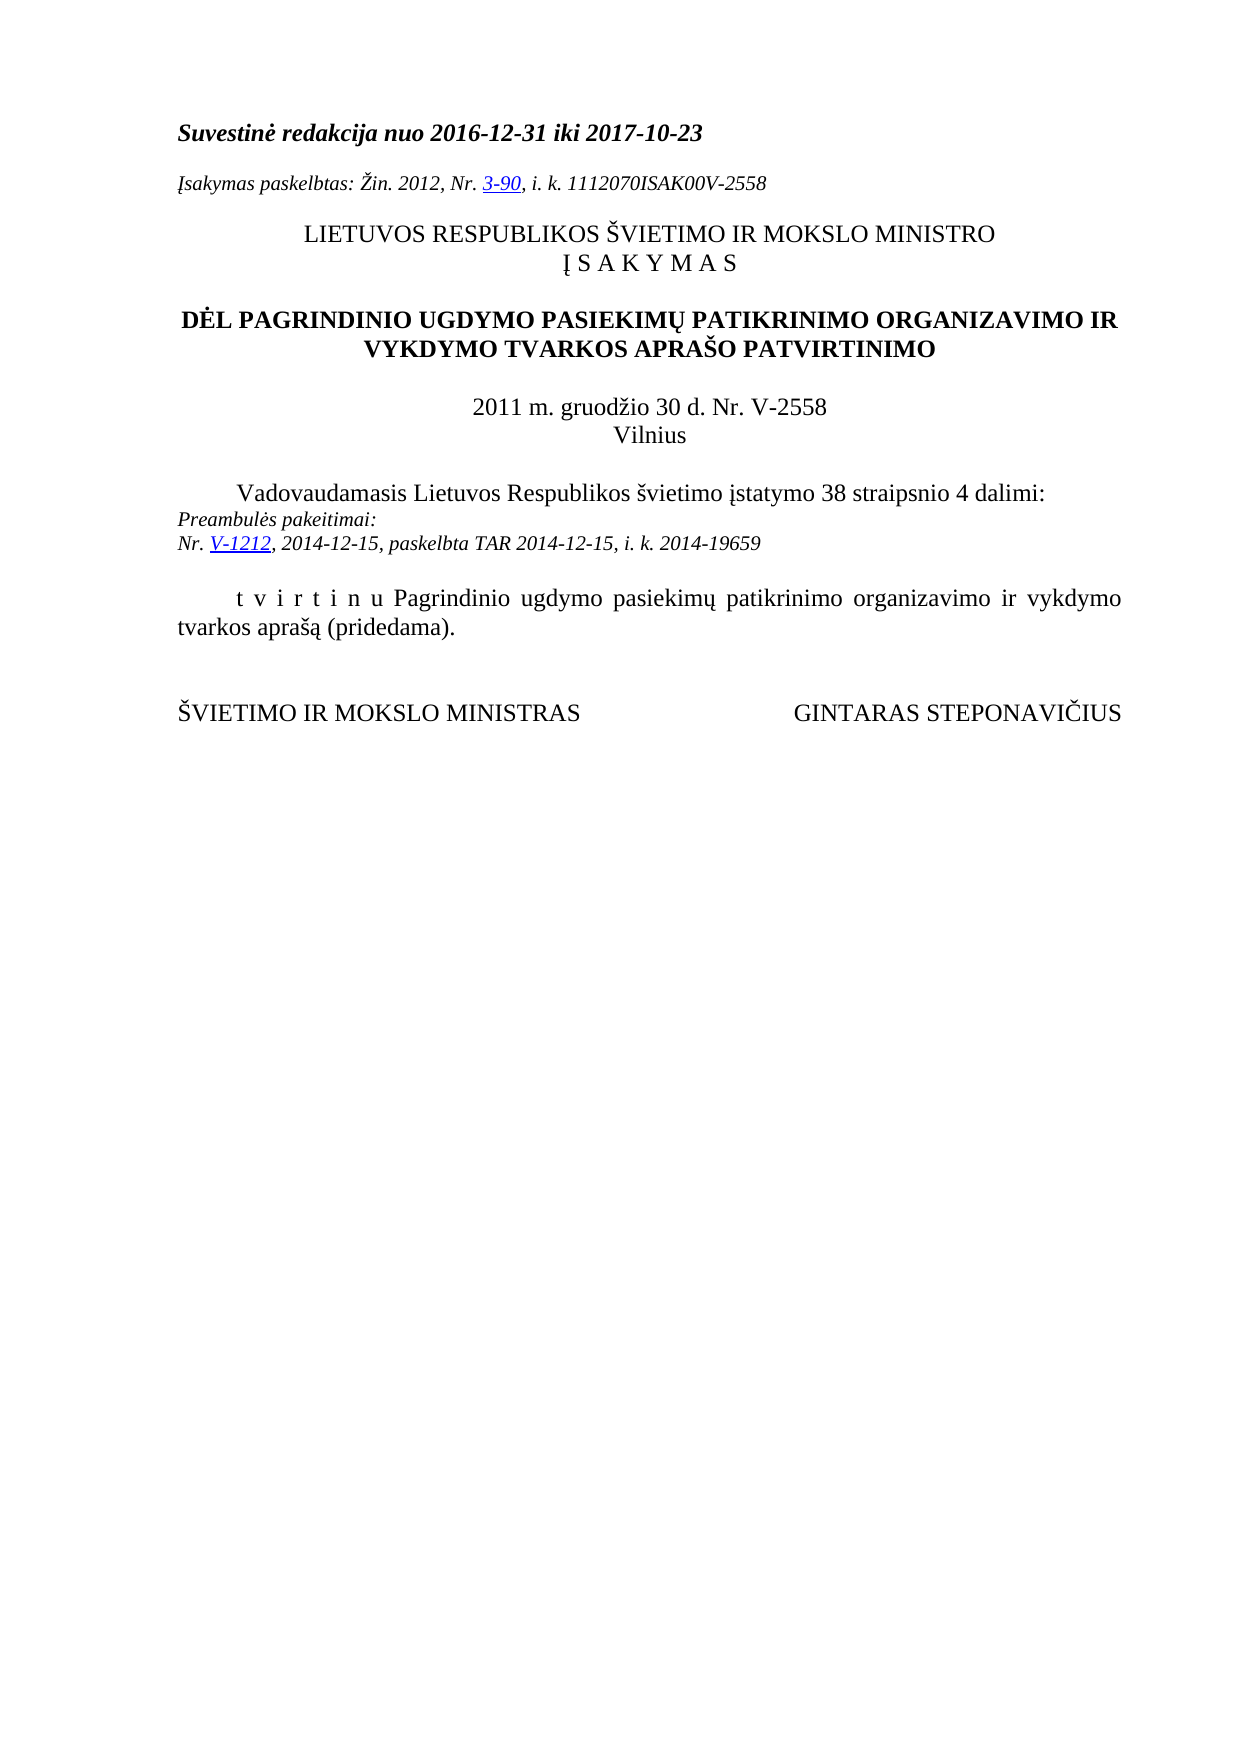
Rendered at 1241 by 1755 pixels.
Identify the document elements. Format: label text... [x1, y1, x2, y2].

text LIETUVOS RESPUBLIKOS ŠVIETIMO IR MOKSLO MINISTRO [177, 219, 1122, 248]
text 2011 m. gruodžio 30 d. Nr. V-2558 [177, 392, 1122, 420]
text Nr. V-1212, 2014-12-15, paskelbta TAR 2014-12-15, i. k. 2014-19659 [177, 531, 1122, 555]
text Įsakymas paskelbtas: Žin. 2012, Nr. 3-90, i. k. 1112070ISAK00V-2558 [177, 171, 1122, 195]
text Švietimo ir mokslo ministras Gintaras Steponavičius [177, 698, 1122, 727]
text Į S A K Y M A S [177, 248, 1122, 277]
text t v i r t i n u Pagrindinio ugdymo pasiekimų patikrinimo organizavimo ir vykdymo tvarkos aprašą (pridedama). [177, 583, 1122, 641]
text Vilnius [177, 420, 1122, 449]
text Vadovaudamasis Lietuvos Respublikos švietimo įstatymo 38 straipsnio 4 dalimi: [177, 478, 1122, 507]
text DĖL PAGRINDINIO UGDYMO PASIEKIMŲ PATIKRINIMO ORGANIZAVIMO IR VYKDYMO TVARKOS APRAŠO PATVIRTINIMO [177, 305, 1122, 363]
text Preambulės pakeitimai: [177, 507, 1122, 531]
text Suvestinė redakcija nuo 2016-12-31 iki 2017-10-23 [177, 118, 1122, 147]
